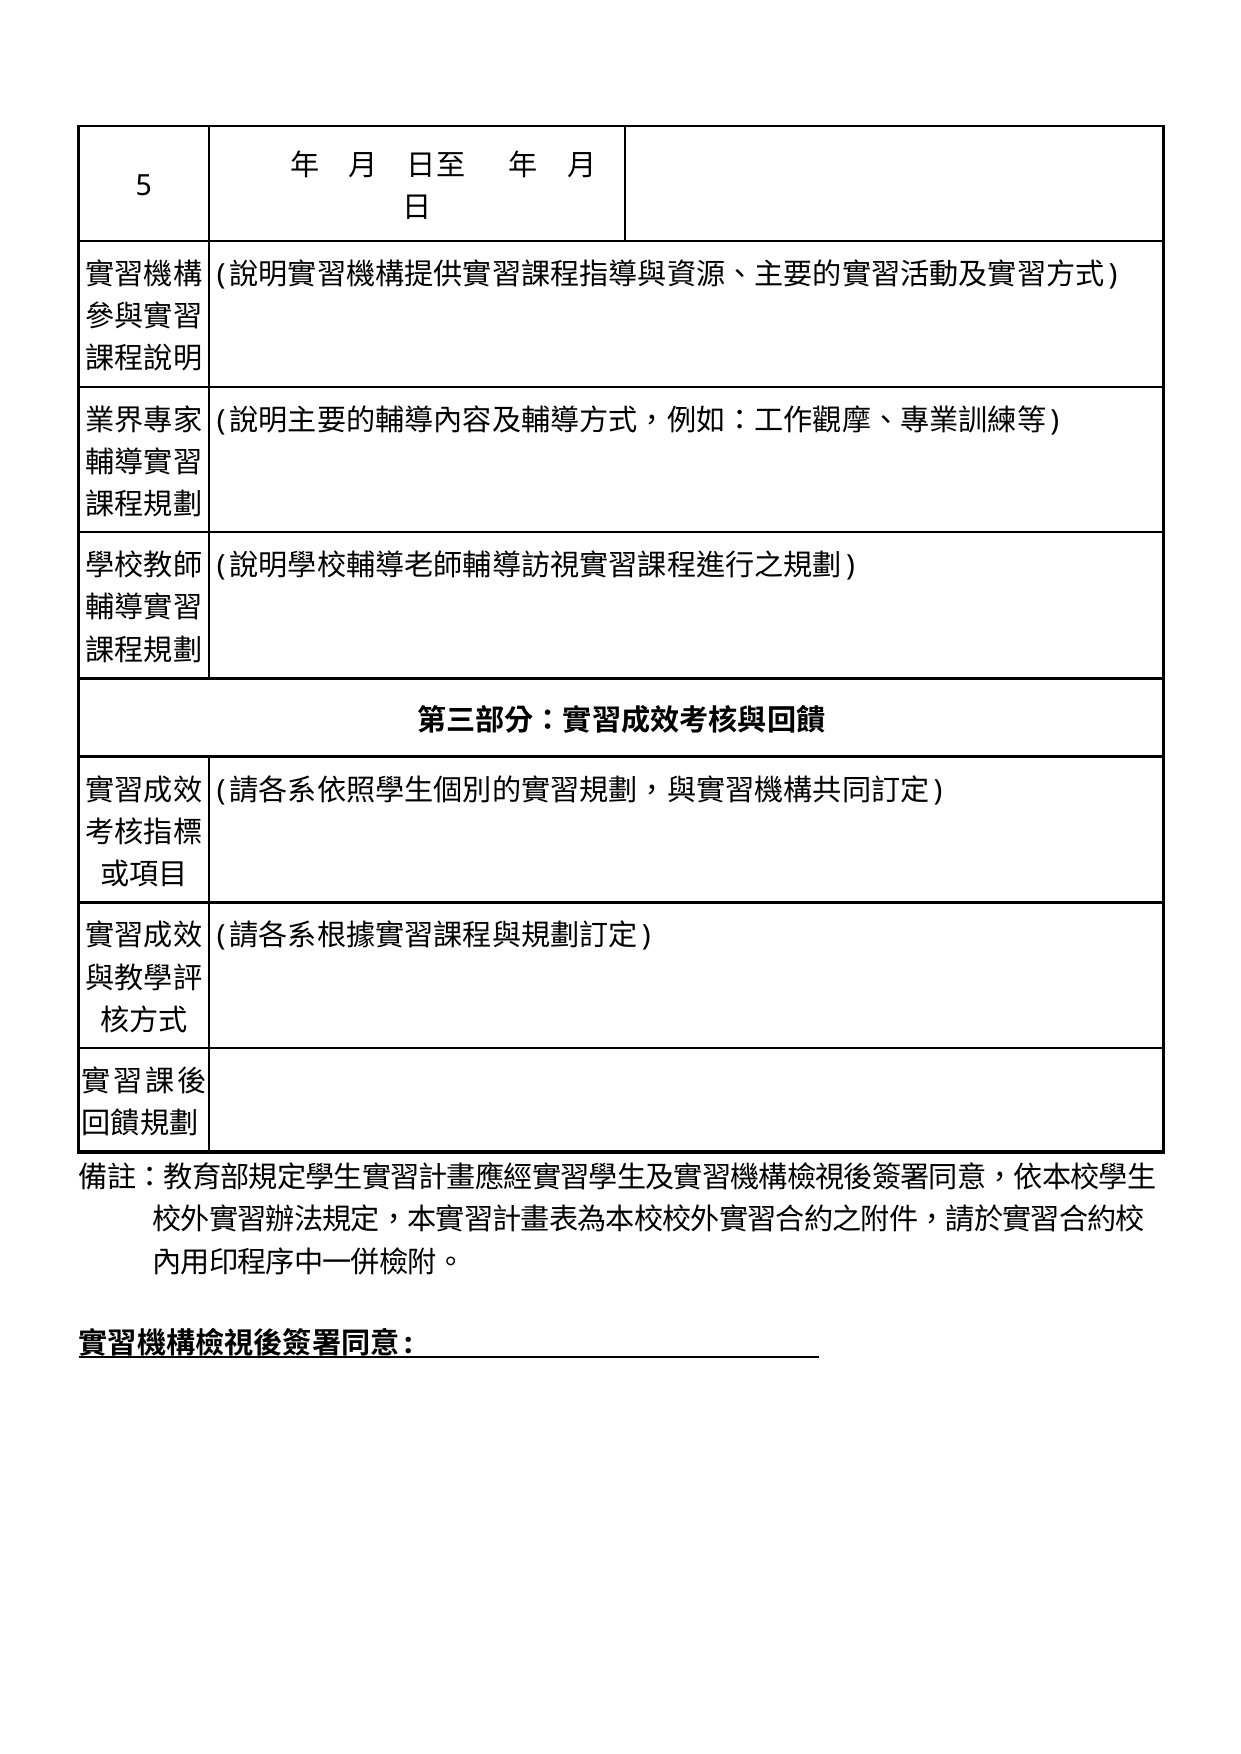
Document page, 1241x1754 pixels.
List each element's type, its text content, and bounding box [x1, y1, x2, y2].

table_cell (說明主要的輔導內容及輔導方式，例如：工作觀摩、專業訓練等) [210, 388, 1162, 531]
table_cell (說明實習機構提供實習課程指導與資源、主要的實習活動及實習方式) [210, 242, 1162, 386]
table_cell 第三部分：實習成效考核與回饋 [80, 680, 1162, 755]
table_cell 實習成效考核指標或項目 [80, 758, 208, 901]
table_cell 實習機構參與實習課程說明 [80, 242, 208, 386]
table_cell (請各系根據實習課程與規劃訂定) [210, 904, 1162, 1047]
table_cell 學校教師輔導實習課程規劃 [80, 533, 208, 677]
table_cell [210, 1049, 1162, 1150]
text 實習機構檢視後簽署同意: [78, 1320, 1163, 1362]
table_cell 實習課後回饋規劃 [80, 1049, 208, 1150]
table_cell (說明學校輔導老師輔導訪視實習課程進行之規劃) [210, 533, 1162, 677]
table_cell 5 [80, 127, 208, 240]
table_cell 年 月 日至 年 月 日 [210, 127, 624, 240]
table_cell 實習成效與教學評核方式 [80, 904, 208, 1047]
table_cell [626, 127, 1162, 240]
table_cell (請各系依照學生個別的實習規劃，與實習機構共同訂定) [210, 758, 1162, 901]
table_cell 業界專家輔導實習課程規劃 [80, 388, 208, 531]
text 備註：教育部規定學生實習計畫應經實習學生及實習機構檢視後簽署同意，依本校學生校外實習辦法規定，本實習計畫表為本校校外實習合約之附件，請於實習合約校內用印程序中一併檢附。 [78, 1154, 1163, 1280]
